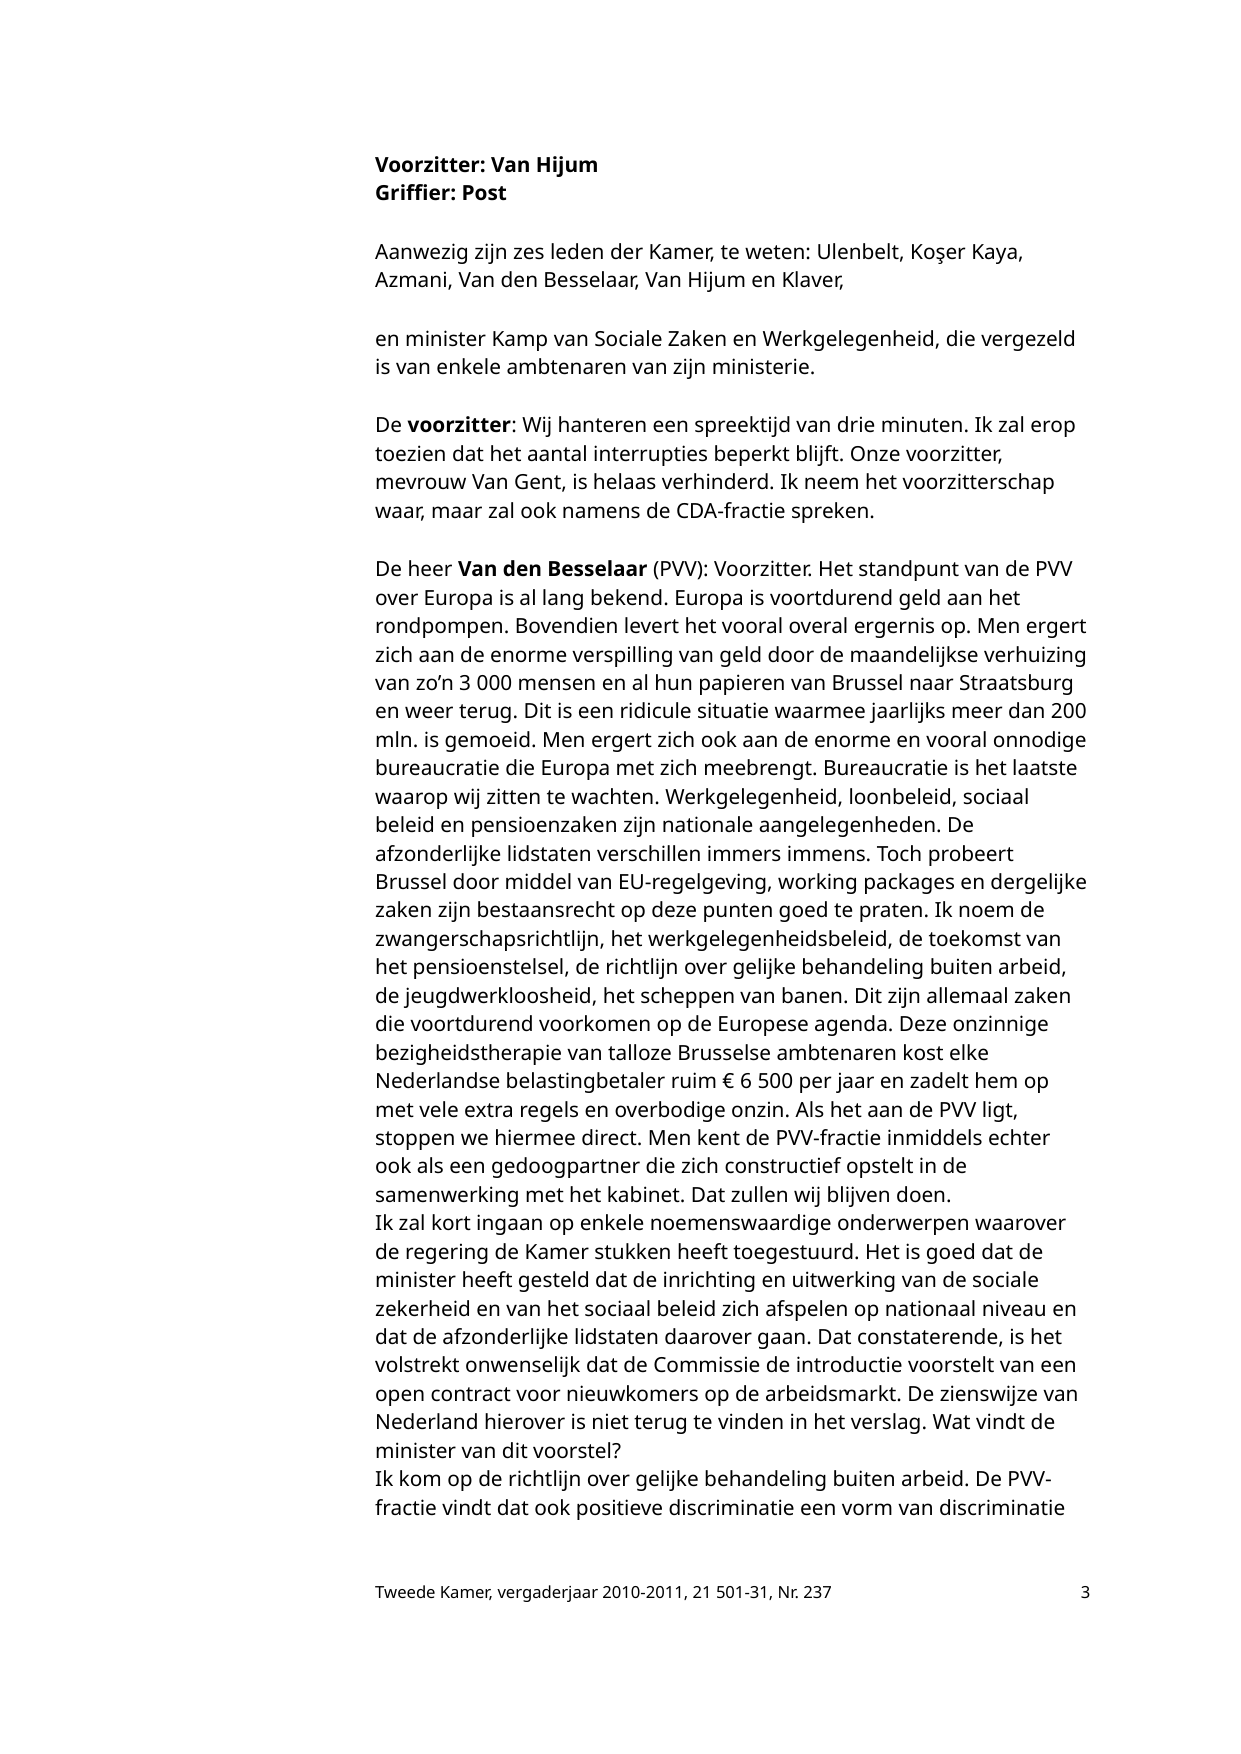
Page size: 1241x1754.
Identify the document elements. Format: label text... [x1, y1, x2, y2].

text Ik kom op de richtlijn over gelijke behandeling buiten arbeid. De PVV-fractie vindt dat ook positieve discriminatie een vorm van discriminatie [375, 1464, 1090, 1521]
text Voorzitter: Van Hijum [375, 150, 1090, 178]
text Ik zal kort ingaan op enkele noemenswaardige onderwerpen waarover de regering de Kamer stukken heeft toegestuurd. Het is goed dat de minister heeft gesteld dat de inrichting en uitwerking van de sociale zekerheid en van het sociaal beleid zich afspelen op nationaal niveau en dat de afzonderlijke lidstaten daarover gaan. Dat constaterende, is het volstrekt onwenselijk dat de Commissie de introductie voorstelt van een open contract voor nieuwkomers op de arbeidsmarkt. De zienswijze van Nederland hierover is niet terug te vinden in het verslag. Wat vindt de minister van dit voorstel? [375, 1208, 1090, 1464]
text Aanwezig zijn zes leden der Kamer, te weten: Ulenbelt, Koşer Kaya, Azmani, Van den Besselaar, Van Hijum en Klaver, [375, 237, 1090, 294]
text en minister Kamp van Sociale Zaken en Werkgelegenheid, die vergezeld is van enkele ambtenaren van zijn ministerie. [375, 324, 1090, 381]
text Griffier: Post [375, 178, 1090, 207]
text De heer Van den Besselaar (PVV): Voorzitter. Het standpunt van de PVV over Europa is al lang bekend. Europa is voortdurend geld aan het rondpompen. Bovendien levert het vooral overal ergernis op. Men ergert zich aan de enorme verspilling van geld door de maandelijkse verhuizing van zo’n 3 000 mensen en al hun papieren van Brussel naar Straatsburg en weer terug. Dit is een ridicule situatie waarmee jaarlijks meer dan 200 mln. is gemoeid. Men ergert zich ook aan de enorme en vooral onnodige bureaucratie die Europa met zich meebrengt. Bureaucratie is het laatste waarop wij zitten te wachten. Werkgelegenheid, loonbeleid, sociaal beleid en pensioenzaken zijn nationale aangelegenheden. De afzonderlijke lidstaten verschillen immers immens. Toch probeert Brussel door middel van EU-regelgeving, working packages en dergelijke zaken zijn bestaansrecht op deze punten goed te praten. Ik noem de zwangerschapsrichtlijn, het werkgelegenheidsbeleid, de toekomst van het pensioenstelsel, de richtlijn over gelijke behandeling buiten arbeid, de jeugdwerkloosheid, het scheppen van banen. Dit zijn allemaal zaken die voortdurend voorkomen op de Europese agenda. Deze onzinnige bezigheidstherapie van talloze Brusselse ambtenaren kost elke Nederlandse belastingbetaler ruim € 6 500 per jaar en zadelt hem op met vele extra regels en overbodige onzin. Als het aan de PVV ligt, stoppen we hiermee direct. Men kent de PVV-fractie inmiddels echter ook als een gedoogpartner die zich constructief opstelt in de samenwerking met het kabinet. Dat zullen wij blijven doen. [375, 554, 1090, 1208]
text De voorzitter: Wij hanteren een spreektijd van drie minuten. Ik zal erop toezien dat het aantal interrupties beperkt blijft. Onze voorzitter, mevrouw Van Gent, is helaas verhinderd. Ik neem het voorzitterschap waar, maar zal ook namens de CDA-fractie spreken. [375, 411, 1090, 524]
